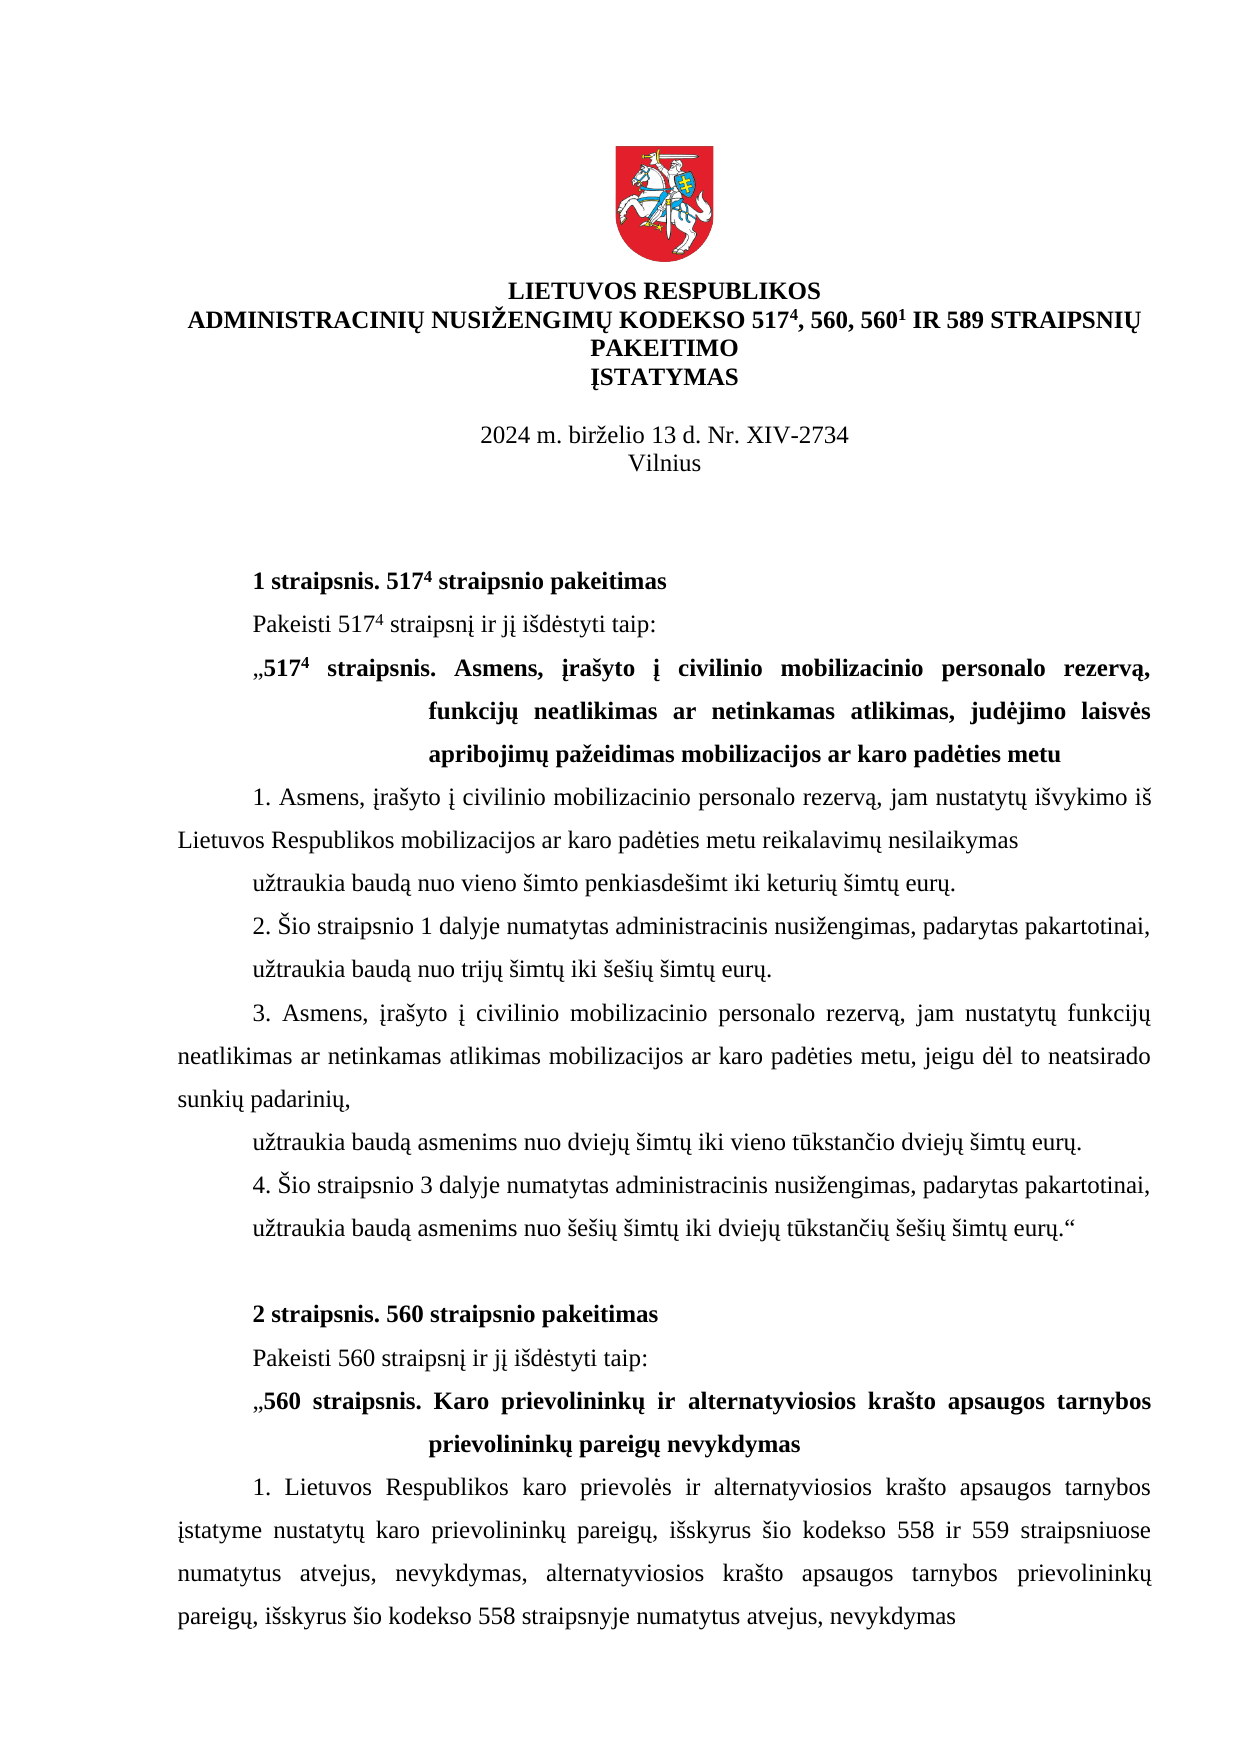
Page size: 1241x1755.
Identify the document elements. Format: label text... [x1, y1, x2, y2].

text užtraukia baudą asmenims nuo šešių šimtų iki dviejų tūkstančių šešių šimtų eurų.“ [177, 1213, 1152, 1242]
text 2. Šio straipsnio 1 dalyje numatytas administracinis nusižengimas, padarytas pakartotinai, [177, 911, 1152, 940]
text Pakeisti 560 straipsnį ir jį išdėstyti taip: [177, 1343, 1152, 1371]
text Vilnius [177, 448, 1152, 477]
text 4. Šio straipsnio 3 dalyje numatytas administracinis nusižengimas, padarytas pakartotinai, [177, 1170, 1152, 1199]
text užtraukia baudą asmenims nuo dviejų šimtų iki vieno tūkstančio dviejų šimtų eurų. [177, 1127, 1152, 1156]
text LIETUVOS RESPUBLIKOS [177, 276, 1152, 305]
text 1. Lietuvos Respublikos karo prievolės ir alternatyviosios krašto apsaugos tarnybos įstatyme nustatytų karo prievolininkų pareigų, išskyrus šio kodekso 558 ir 559 straipsniuose numatytus atvejus, nevykdymas, alternatyviosios krašto apsaugos tarnybos prievolininkų pareigų, išskyrus šio kodekso 558 straipsnyje numatytus atvejus, nevykdymas [177, 1472, 1152, 1630]
text ADMINISTRACINIŲ NUSIŽENGIMŲ KODEKSO 5174, 560, 5601 ir 589 STRAIPSNIŲ PAKEITIMO [177, 305, 1152, 362]
text 3. Asmens, įrašyto į civilinio mobilizacinio personalo rezervą, jam nustatytų funkcijų neatlikimas ar netinkamas atlikimas mobilizacijos ar karo padėties metu, jeigu dėl to neatsirado sunkių padarinių, [177, 998, 1152, 1113]
text „560 straipsnis. Karo prievolininkų ir alternatyviosios krašto apsaugos tarnybos prievolininkų pareigų nevykdymas [252, 1386, 1152, 1458]
text 1. Asmens, įrašyto į civilinio mobilizacinio personalo rezervą, jam nustatytų išvykimo iš Lietuvos Respublikos mobilizacijos ar karo padėties metu reikalavimų nesilaikymas [177, 782, 1152, 854]
text ĮSTATYMAS [177, 362, 1152, 391]
text užtraukia baudą nuo vieno šimto penkiasdešimt iki keturių šimtų eurų. [177, 868, 1152, 897]
text 2024 m. birželio 13 d. Nr. XIV-2734 [177, 420, 1152, 448]
text užtraukia baudą nuo trijų šimtų iki šešių šimtų eurų. [177, 954, 1152, 983]
text Pakeisti 5174 straipsnį ir jį išdėstyti taip: [177, 609, 1152, 638]
text „5174 straipsnis. Asmens, įrašyto į civilinio mobilizacinio personalo rezervą, funkcijų neatlikimas ar netinkamas atlikimas, judėjimo laisvės apribojimų pažeidimas mobilizacijos ar karo padėties metu [252, 653, 1152, 768]
text 2 straipsnis. 560 straipsnio pakeitimas [177, 1299, 1152, 1328]
text 1 straipsnis. 5174 straipsnio pakeitimas [177, 566, 1152, 595]
